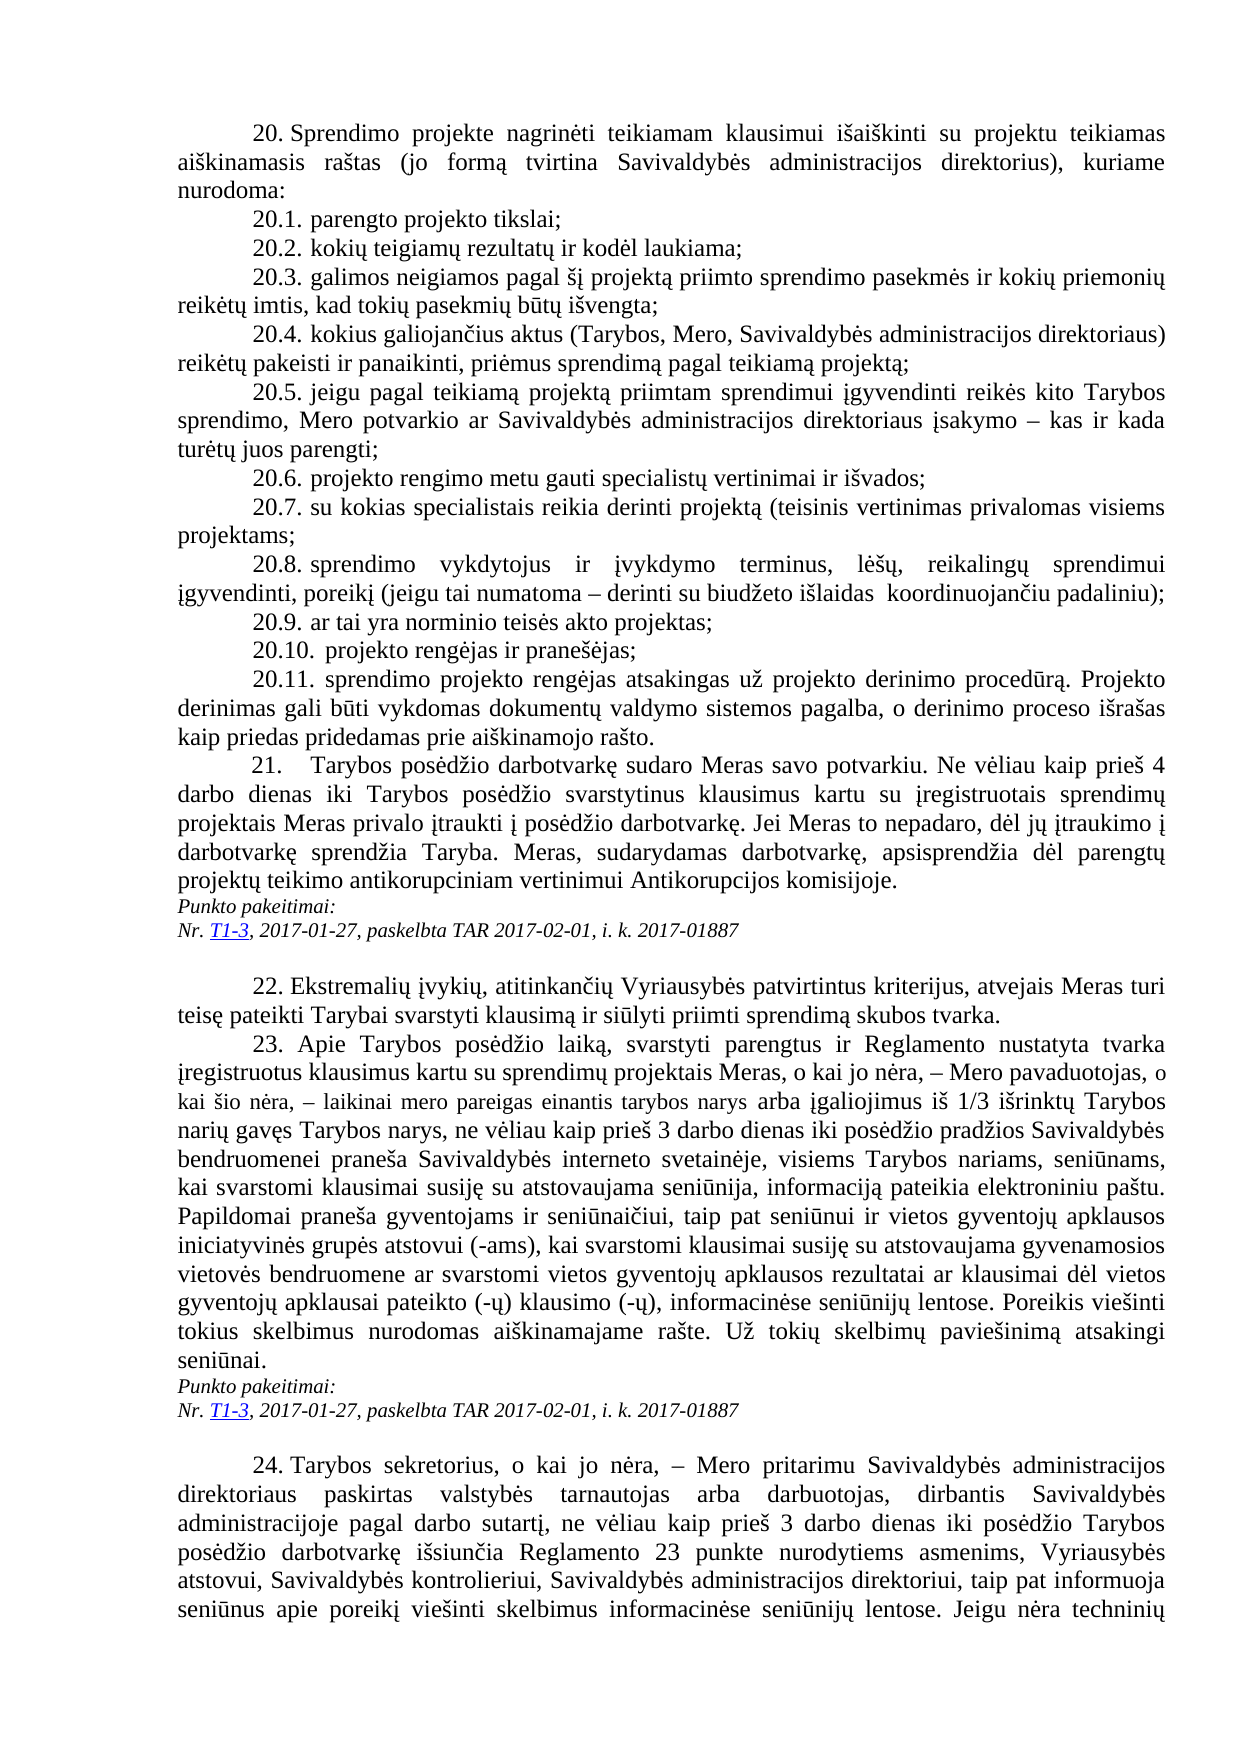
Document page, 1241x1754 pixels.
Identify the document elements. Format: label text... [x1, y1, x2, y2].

text Punkto pakeitimai: [177, 1374, 1166, 1398]
text 20.11. sprendimo projekto rengėjas atsakingas už projekto derinimo procedūrą. Projekto derinimas gali būti vykdomas dokumentų valdymo sistemos pagalba, o derinimo proceso išrašas kaip priedas pridedamas prie aiškinamojo rašto. [177, 664, 1166, 751]
text 20.5. jeigu pagal teikiamą projektą priimtam sprendimui įgyvendinti reikės kito Tarybos sprendimo, Mero potvarkio ar Savivaldybės administracijos direktoriaus įsakymo – kas ir kada turėtų juos parengti; [177, 377, 1166, 463]
text Punkto pakeitimai: [177, 894, 1166, 918]
text 20.10. projekto rengėjas ir pranešėjas; [177, 636, 1166, 664]
text 20.9. ar tai yra norminio teisės akto projektas; [177, 607, 1166, 636]
text 20.7. su kokias specialistais reikia derinti projektą (teisinis vertinimas privalomas visiems projektams; [177, 492, 1166, 549]
text Nr. T1-3, 2017-01-27, paskelbta TAR 2017-02-01, i. k. 2017-01887 [177, 1398, 1166, 1422]
text 20.1. parengto projekto tikslai; [177, 204, 1166, 233]
text 20.3. galimos neigiamos pagal šį projektą priimto sprendimo pasekmės ir kokių priemonių reikėtų imtis, kad tokių pasekmių būtų išvengta; [177, 262, 1166, 319]
text 20.2. kokių teigiamų rezultatų ir kodėl laukiama; [177, 233, 1166, 262]
text 20.4. kokius galiojančius aktus (Tarybos, Mero, Savivaldybės administracijos direktoriaus) reikėtų pakeisti ir panaikinti, priėmus sprendimą pagal teikiamą projektą; [177, 319, 1166, 377]
text 21. Tarybos posėdžio darbotvarkę sudaro Meras savo potvarkiu. Ne vėliau kaip prieš 4 darbo dienas iki Tarybos posėdžio svarstytinus klausimus kartu su įregistruotais sprendimų projektais Meras privalo įtraukti į posėdžio darbotvarkę. Jei Meras to nepadaro, dėl jų įtraukimo į darbotvarkę sprendžia Taryba. Meras, sudarydamas darbotvarkę, apsisprendžia dėl parengtų projektų teikimo antikorupciniam vertinimui Antikorupcijos komisijoje. [177, 751, 1166, 894]
text Nr. T1-3, 2017-01-27, paskelbta TAR 2017-02-01, i. k. 2017-01887 [177, 918, 1166, 942]
text 24. Tarybos sekretorius, o kai jo nėra, – Mero pritarimu Savivaldybės administracijos direktoriaus paskirtas valstybės tarnautojas arba darbuotojas, dirbantis Savivaldybės administracijoje pagal darbo sutartį, ne vėliau kaip prieš 3 darbo dienas iki posėdžio Tarybos posėdžio darbotvarkę išsiunčia Reglamento 23 punkte nurodytiems asmenims, Vyriausybės atstovui, Savivaldybės kontrolieriui, Savivaldybės administracijos direktoriui, taip pat informuoja seniūnus apie poreikį viešinti skelbimus informacinėse seniūnijų lentose. Jeigu nėra techninių [177, 1451, 1166, 1623]
text 20.8. sprendimo vykdytojus ir įvykdymo terminus, lėšų, reikalingų sprendimui įgyvendinti, poreikį (jeigu tai numatoma – derinti su biudžeto išlaidas koordinuojančiu padaliniu); [177, 549, 1166, 607]
text 20. Sprendimo projekte nagrinėti teikiamam klausimui išaiškinti su projektu teikiamas aiškinamasis raštas (jo formą tvirtina Savivaldybės administracijos direktorius), kuriame nurodoma: [177, 118, 1166, 204]
text 20.6. projekto rengimo metu gauti specialistų vertinimai ir išvados; [177, 463, 1166, 492]
text 22. Ekstremalių įvykių, atitinkančių Vyriausybės patvirtintus kriterijus, atvejais Meras turi teisę pateikti Tarybai svarstyti klausimą ir siūlyti priimti sprendimą skubos tvarka. [177, 971, 1166, 1029]
text 23. Apie Tarybos posėdžio laiką, svarstyti parengtus ir Reglamento nustatyta tvarka įregistruotus klausimus kartu su sprendimų projektais Meras, o kai jo nėra, – Mero pavaduotojas, o kai šio nėra, – laikinai mero pareigas einantis tarybos narys arba įgaliojimus iš 1/3 išrinktų Tarybos narių gavęs Tarybos narys, ne vėliau kaip prieš 3 darbo dienas iki posėdžio pradžios Savivaldybės bendruomenei praneša Savivaldybės interneto svetainėje, visiems Tarybos nariams, seniūnams, kai svarstomi klausimai susiję su atstovaujama seniūnija, informaciją pateikia elektroniniu paštu. Papildomai praneša gyventojams ir seniūnaičiui, taip pat seniūnui ir vietos gyventojų apklausos iniciatyvinės grupės atstovui (-ams), kai svarstomi klausimai susiję su atstovaujama gyvenamosios vietovės bendruomene ar svarstomi vietos gyventojų apklausos rezultatai ar klausimai dėl vietos gyventojų apklausai pateikto (-ų) klausimo (-ų), informacinėse seniūnijų lentose. Poreikis viešinti tokius skelbimus nurodomas aiškinamajame rašte. Už tokių skelbimų paviešinimą atsakingi seniūnai. [177, 1029, 1166, 1374]
